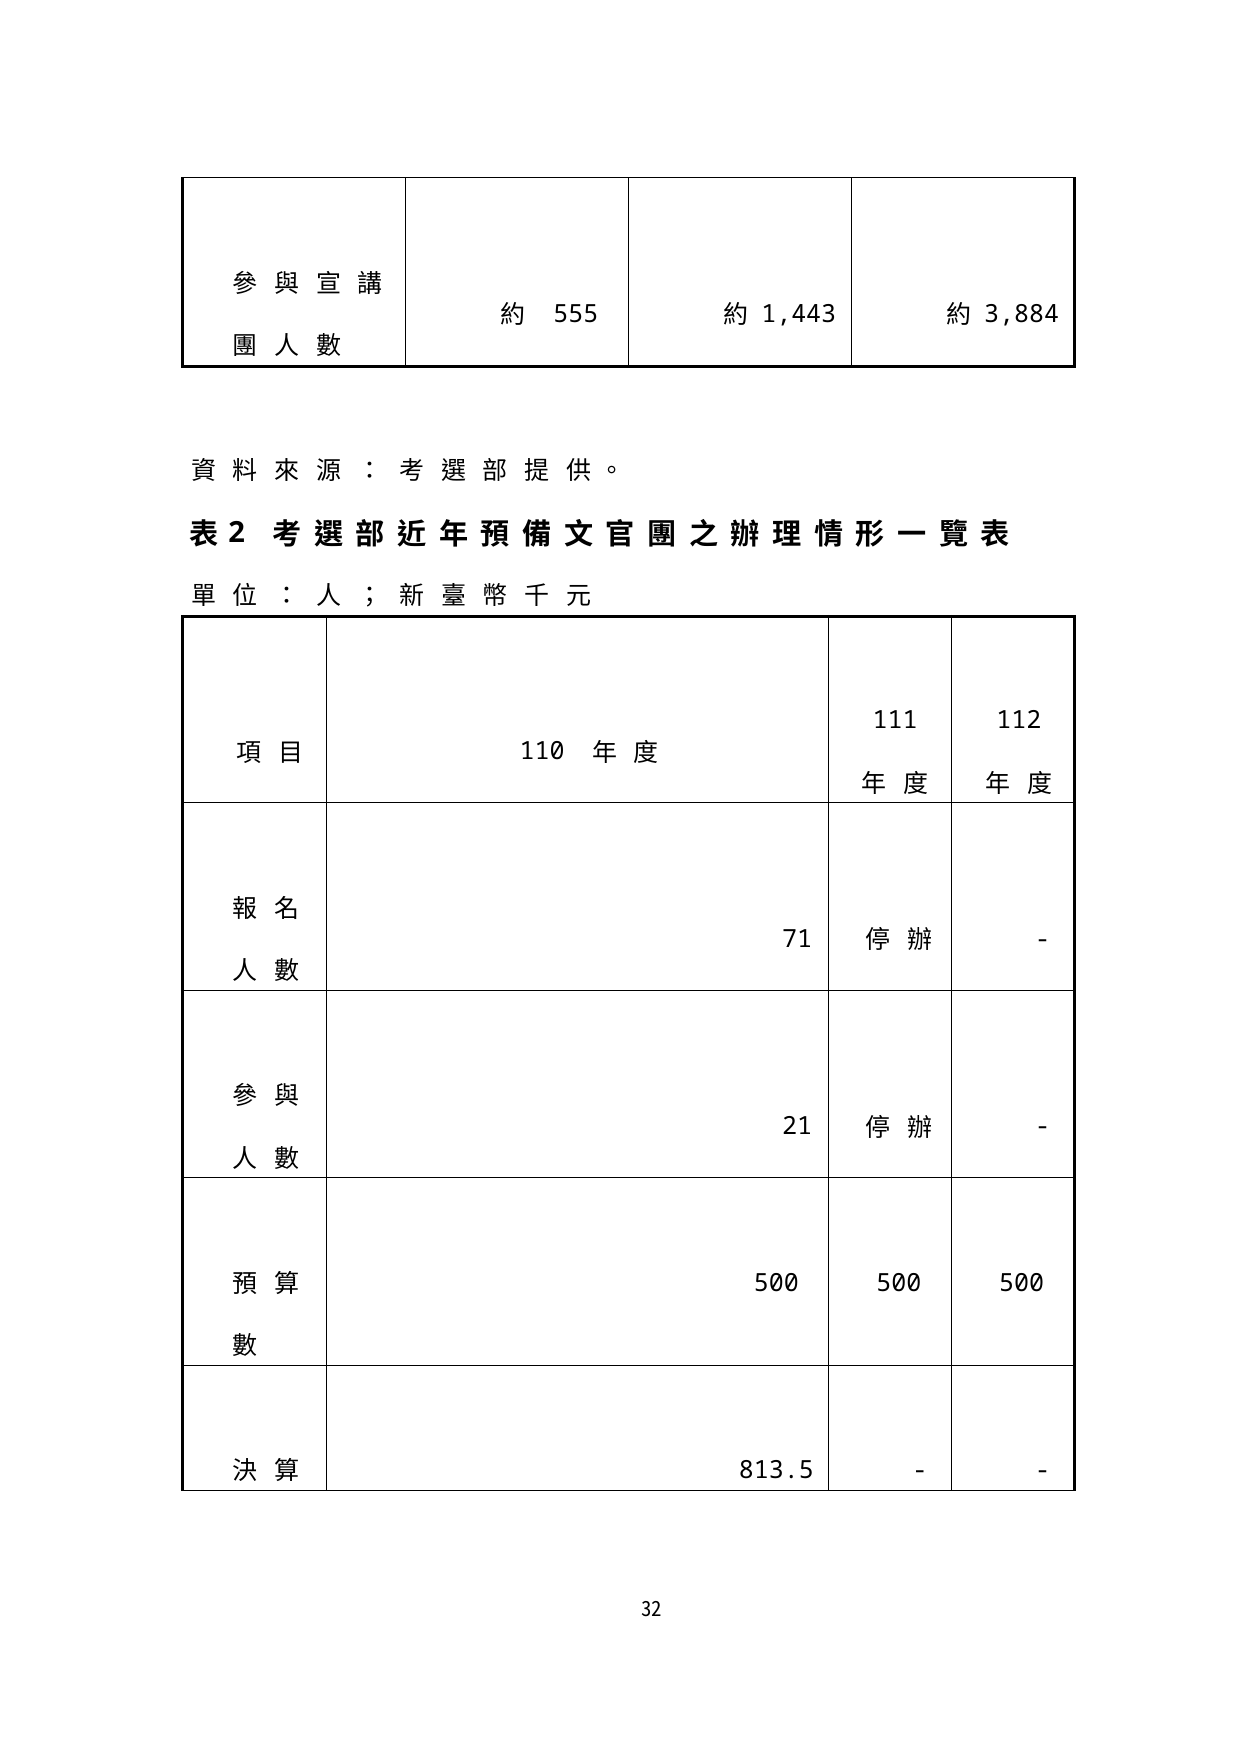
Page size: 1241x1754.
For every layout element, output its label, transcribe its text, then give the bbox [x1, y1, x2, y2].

table_header 110年度 [327, 618, 828, 802]
table_cell 報名人數 [184, 803, 326, 990]
text 資料來源：考選部提供。 [183, 427, 1058, 490]
table_cell 約555 [406, 178, 628, 365]
table_cell - [952, 991, 1073, 1177]
table_cell 參與宣講團人數 [184, 178, 405, 365]
table_cell 約3,884 [852, 178, 1073, 365]
table_cell 500 [829, 1178, 951, 1365]
table_cell - [952, 803, 1073, 990]
table_header 項目 [184, 618, 326, 802]
table_cell 71 [327, 803, 828, 990]
table_cell 813.5 [327, 1366, 828, 1490]
table_cell 參與人數 [184, 991, 326, 1177]
table_cell 停辦 [829, 991, 951, 1177]
table_cell 預算數 [184, 1178, 326, 1365]
text 表2 考選部近年預備文官團之辦理情形一覽表 單位：人；新臺幣千元 [183, 490, 1058, 615]
table_header 111年度 [829, 618, 951, 802]
table_cell 約1,443 [629, 178, 851, 365]
table_cell 500 [952, 1178, 1073, 1365]
table_header 112年度 [952, 618, 1073, 802]
table_cell 21 [327, 991, 828, 1177]
table_cell 決算 [184, 1366, 326, 1490]
table_cell - [829, 1366, 951, 1490]
table_cell - [952, 1366, 1073, 1490]
table_cell 停辦 [829, 803, 951, 990]
table_cell 500 [327, 1178, 828, 1365]
